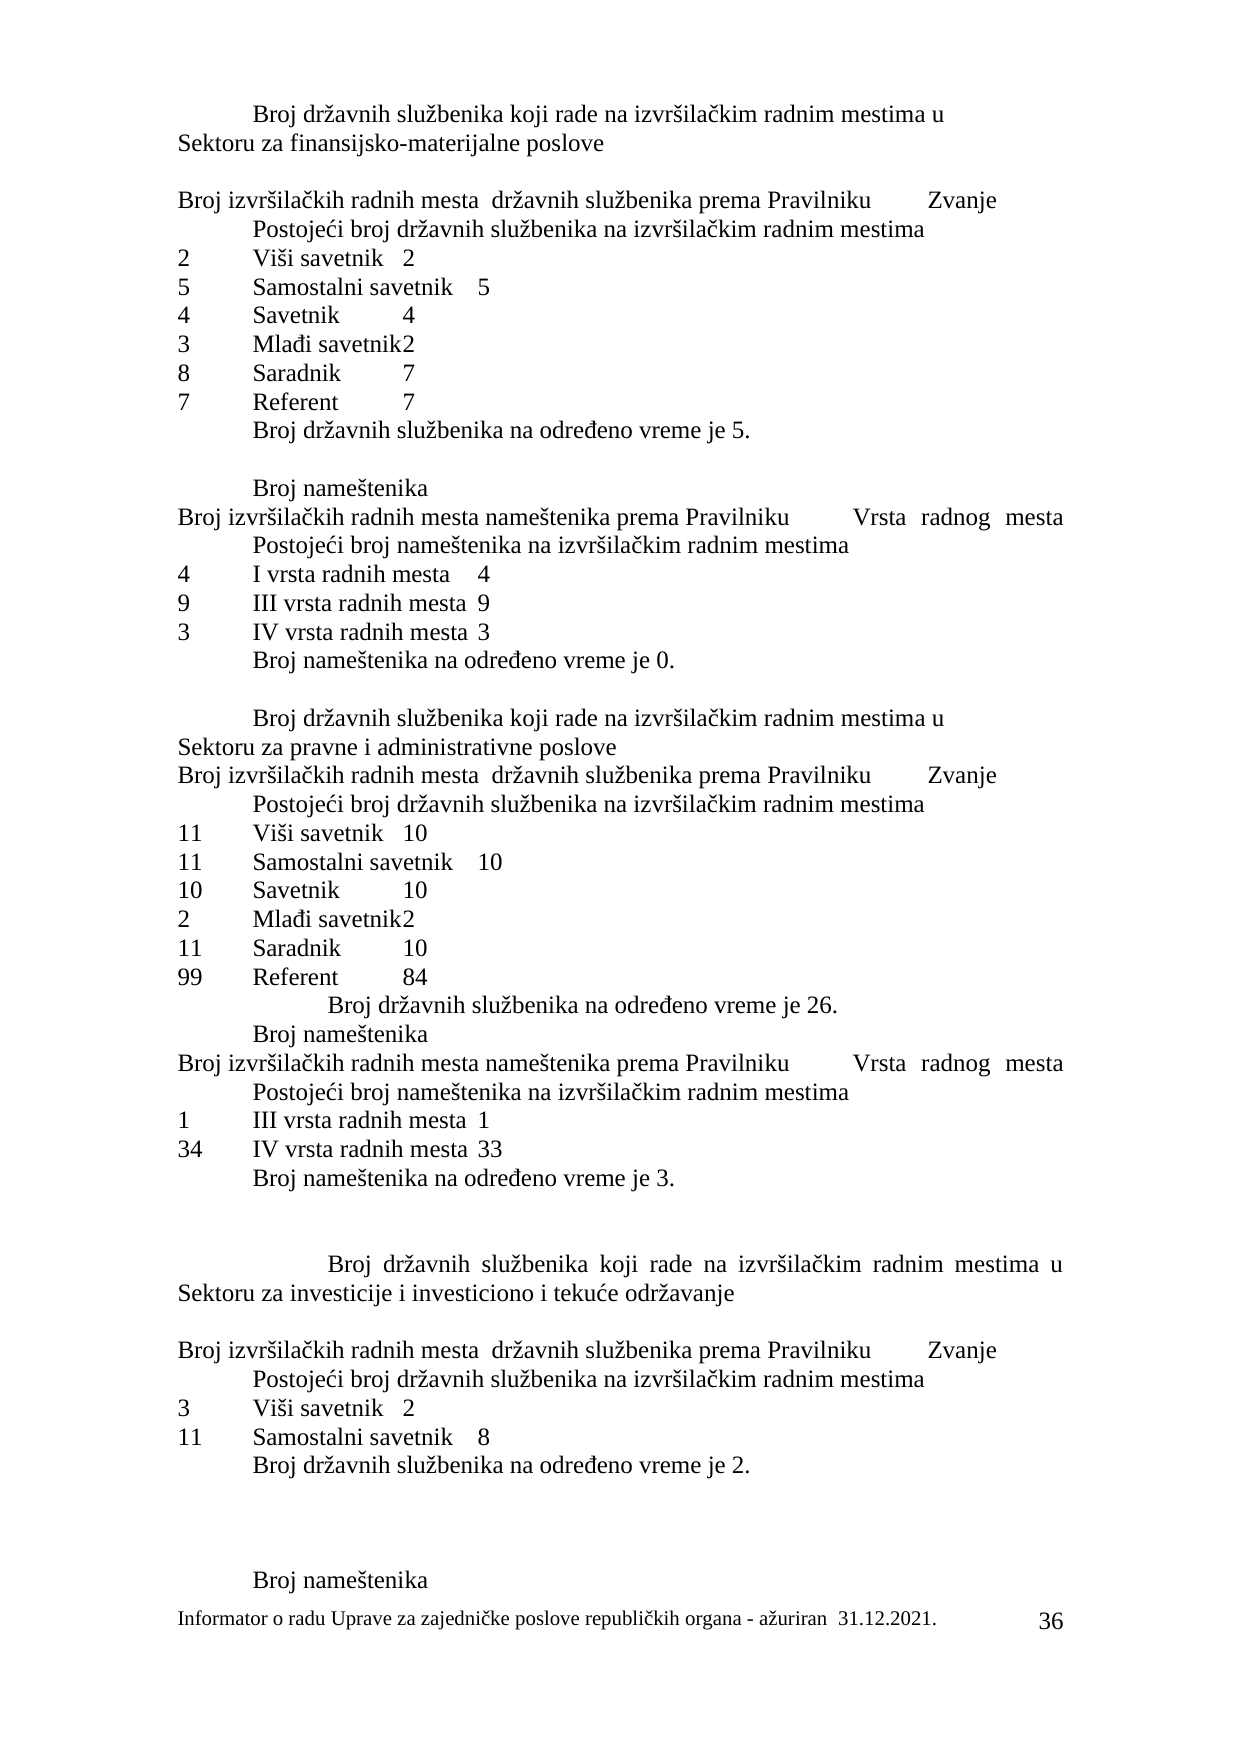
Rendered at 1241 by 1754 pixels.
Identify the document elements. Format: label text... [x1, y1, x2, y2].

text Broj državnih službenika koji rade na izvršilačkim radnim mestima u Sektoru za investicije i investiciono i tekuće održavanje [177, 1249, 1063, 1307]
text 3 Viši savetnik 2 [177, 1393, 1063, 1422]
text Broj nameštenika [177, 1565, 1063, 1594]
text Broj državnih službenika na određeno vreme je 5. [177, 415, 1063, 444]
text 11 Samostalni savetnik 8 [177, 1422, 1063, 1450]
text 34 IV vrsta radnih mesta 33 [177, 1134, 1063, 1163]
text 8 Saradnik 7 [177, 358, 1063, 387]
text 2 Viši savetnik 2 [177, 243, 1063, 272]
text 1 III vrsta radnih mesta 1 [177, 1105, 1063, 1134]
text Broj državnih službenika koji rade na izvršilačkim radnim mestima u [177, 99, 1063, 128]
text Broj državnih službenika na određeno vreme je 26. [177, 990, 1063, 1019]
text 3 Mlađi savetnik 2 [177, 329, 1063, 358]
text 9 III vrsta radnih mesta 9 [177, 588, 1063, 617]
text 99 Referent 84 [177, 962, 1063, 990]
text 3 IV vrsta radnih mesta 3 [177, 617, 1063, 645]
text 11 Viši savetnik 10 [177, 818, 1063, 847]
text Sektoru za pravne i administrativne poslove [177, 732, 1063, 760]
text 7 Referent 7 [177, 387, 1063, 415]
text Broj državnih službenika koji rade na izvršilačkim radnim mestima u [177, 703, 1063, 732]
text 11 Saradnik 10 [177, 933, 1063, 962]
text Broj nameštenika na određeno vreme je 0. [177, 645, 1063, 674]
text Broj nameštenika [177, 1019, 1063, 1048]
text Broj izvršilačkih radnih mesta nameštenika prema Pravilniku Vrsta radnog mesta Postojeći broj nameštenika na izvršilačkim radnim mestima [177, 502, 1063, 559]
text Broj izvršilačkih radnih mesta državnih službenika prema Pravilniku Zvanje Postojeći broj državnih službenika na izvršilačkim radnim mestima [177, 760, 1063, 818]
text 4 Savetnik 4 [177, 300, 1063, 329]
text Broj državnih službenika na određeno vreme je 2. [177, 1450, 1063, 1479]
text 5 Samostalni savetnik 5 [177, 272, 1063, 300]
text 10 Savetnik 10 [177, 875, 1063, 904]
text 11 Samostalni savetnik 10 [177, 847, 1063, 875]
text 2 Mlađi savetnik 2 [177, 904, 1063, 933]
text Broj izvršilačkih radnih mesta državnih službenika prema Pravilniku Zvanje Postojeći broj državnih službenika na izvršilačkim radnim mestima [177, 1335, 1063, 1393]
text Broj nameštenika na određeno vreme je 3. [177, 1163, 1063, 1192]
text 4 I vrsta radnih mesta 4 [177, 559, 1063, 588]
text Sektoru za finansijsko-materijalne poslove [177, 128, 1063, 157]
text Broj nameštenika [177, 473, 1063, 502]
text Broj izvršilačkih radnih mesta nameštenika prema Pravilniku Vrsta radnog mesta Postojeći broj nameštenika na izvršilačkim radnim mestima [177, 1048, 1063, 1105]
text Broj izvršilačkih radnih mesta državnih službenika prema Pravilniku Zvanje Postojeći broj državnih službenika na izvršilačkim radnim mestima [177, 185, 1063, 243]
